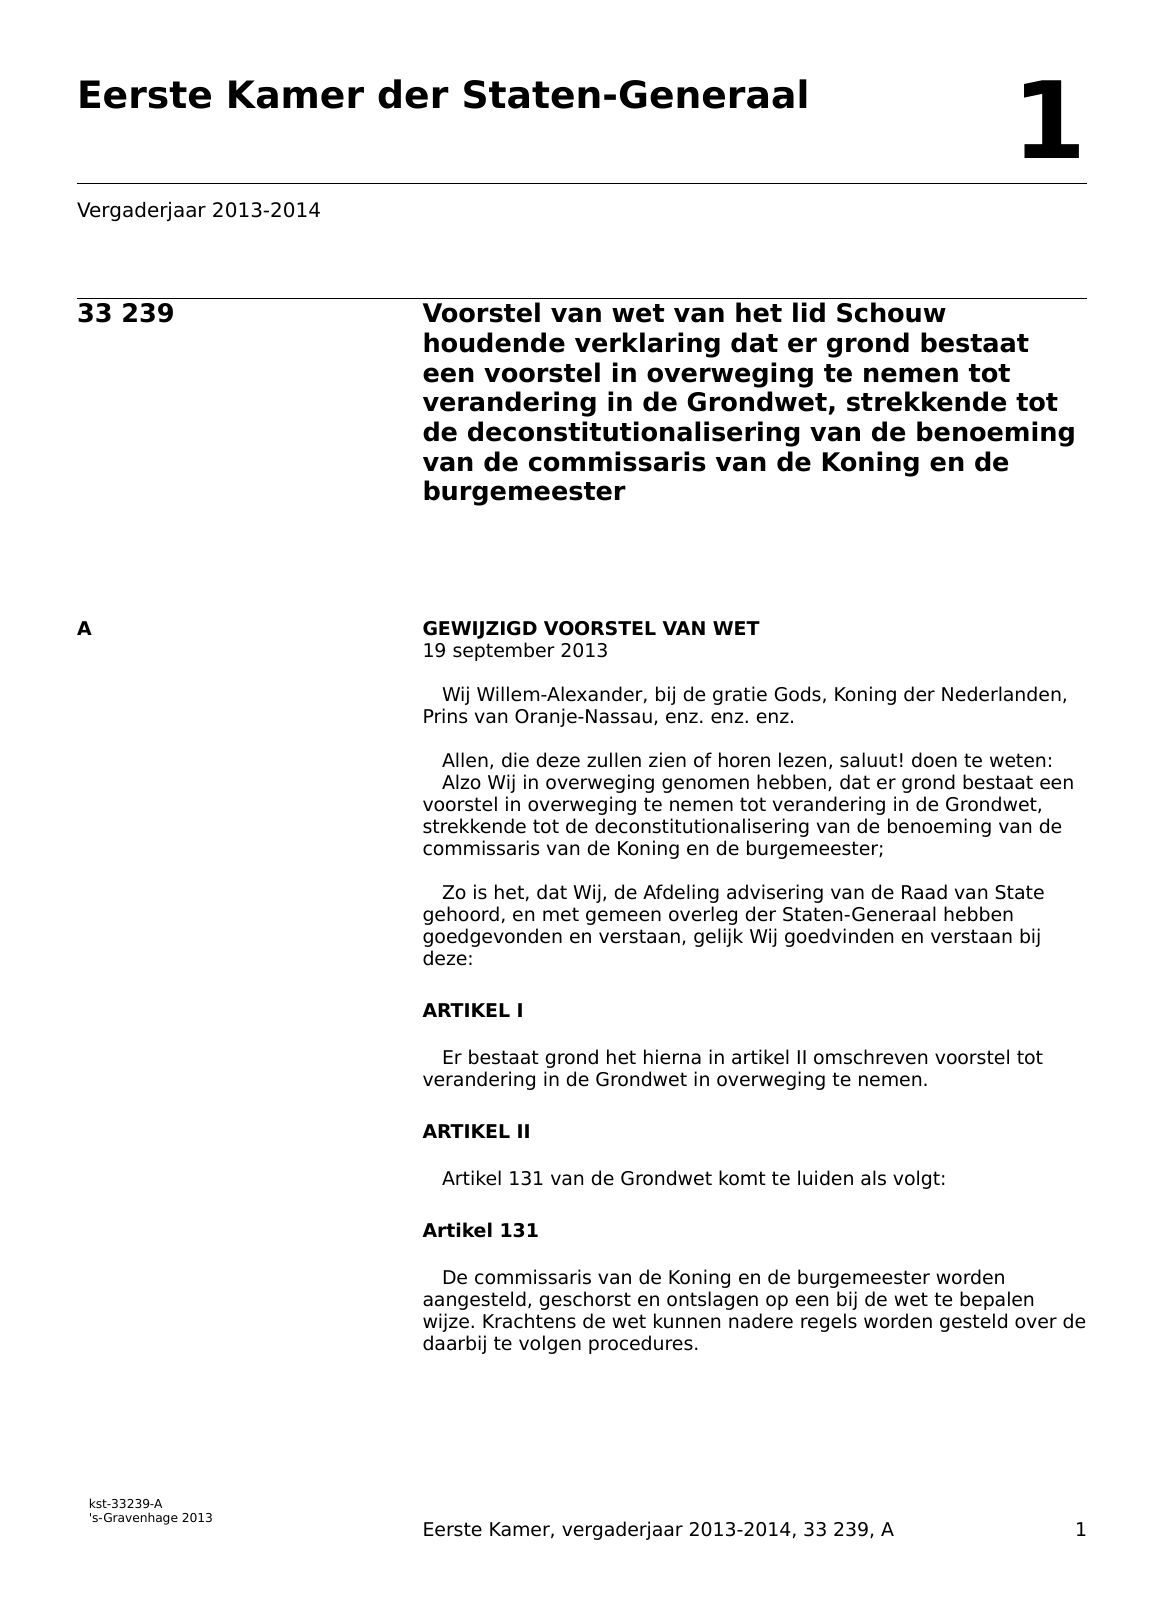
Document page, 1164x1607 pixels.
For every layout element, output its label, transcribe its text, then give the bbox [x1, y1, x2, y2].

subtitle A GEWIJZIGD VOORSTEL VAN WET [77, 618, 1087, 640]
text 19 september 2013 [422, 640, 1087, 662]
text Alzo Wij in overweging genomen hebben, dat er grond bestaat een voorstel in overweging te nemen tot verandering in de Grondwet, strekkende tot de deconstitutionalisering van de benoeming van de commissaris van de Koning en de burgemeester; [422, 772, 1087, 860]
table_header Eerste Kamer der Staten-Generaal [77, 59, 886, 183]
subtitle ARTIKEL II [422, 1121, 1087, 1143]
text 's-Gravenhage 2013 [88, 1511, 323, 1525]
text Allen, die deze zullen zien of horen lezen, saluut! doen te weten: [422, 750, 1087, 772]
text De commissaris van de Koning en de burgemeester worden aangesteld, geschorst en ontslagen op een bij de wet te bepalen wijze. Krachtens de wet kunnen nadere regels worden gesteld over de daarbij te volgen procedures. [422, 1267, 1087, 1355]
subtitle ARTIKEL I [422, 1000, 1087, 1022]
subtitle Artikel 131 [422, 1220, 1087, 1242]
text Zo is het, dat Wij, de Afdeling advisering van de Raad van State gehoord, en met gemeen overleg der Staten-Generaal hebben goedgevonden en verstaan, gelijk Wij goedvinden en verstaan bij deze: [422, 882, 1087, 970]
text Er bestaat grond het hierna in artikel II omschreven voorstel tot verandering in de Grondwet in overweging te nemen. [422, 1047, 1087, 1091]
table_header 1 [886, 59, 1087, 183]
text kst-33239-A [88, 1497, 323, 1511]
text Artikel 131 van de Grondwet komt te luiden als volgt: [422, 1168, 1087, 1190]
subtitle 33 239 Voorstel van wet van het lid Schouw houdende verklaring dat er grond bestaat een voorstel in overweging te nemen tot verandering in de Grondwet, strekkende tot de deconstitutionalisering van de benoeming van de commissaris van de Koning en de burgemeester [77, 299, 1087, 507]
text Wij Willem-Alexander, bij de gratie Gods, Koning der Nederlanden, Prins van Oranje-Nassau, enz. enz. enz. [422, 684, 1087, 728]
table_cell Vergaderjaar 2013-2014 [77, 184, 1087, 298]
